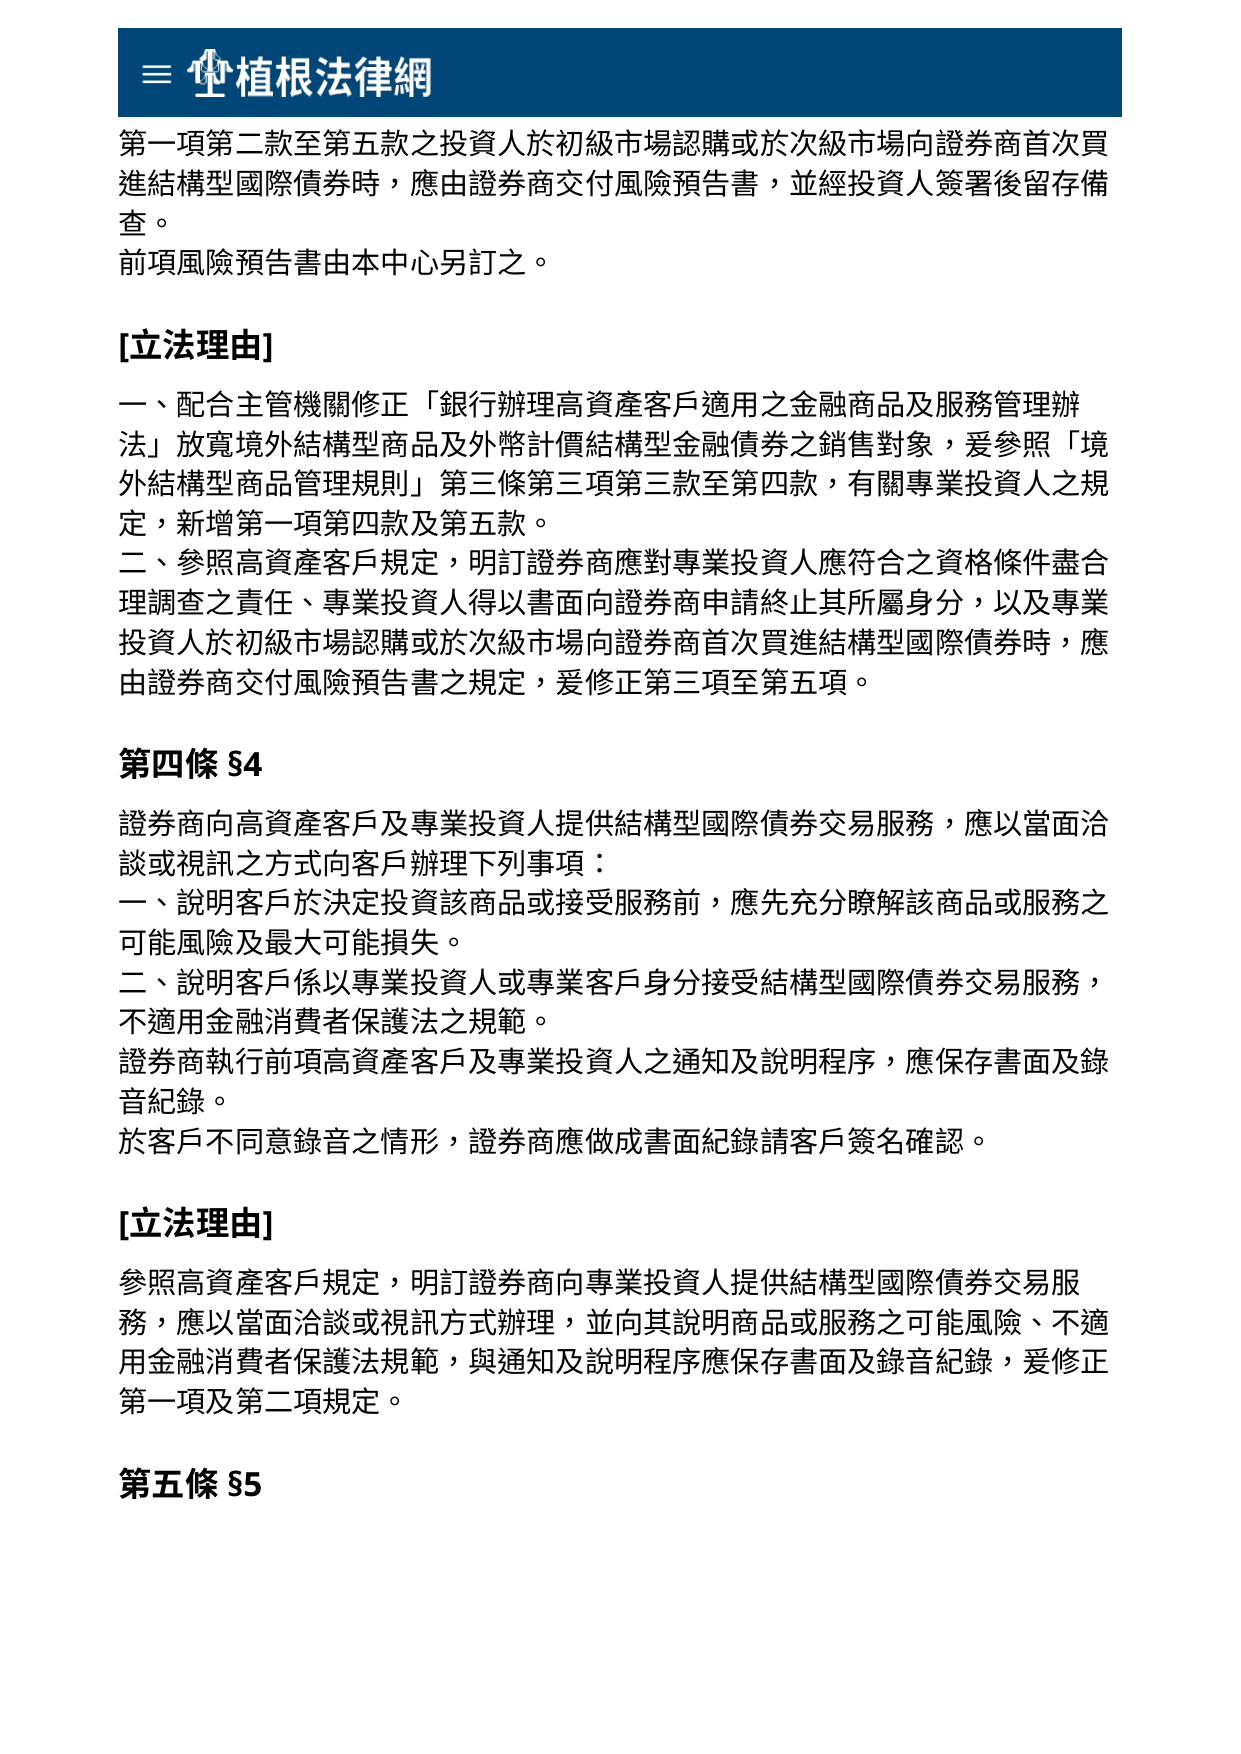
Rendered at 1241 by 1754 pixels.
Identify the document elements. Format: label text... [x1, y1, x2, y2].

text 一、配合主管機關修正「銀行辦理高資產客戶適用之金融商品及服務管理辦法」放寬境外結構型商品及外幣計價結構型金融債券之銷售對象，爰參照「境外結構型商品管理規則」第三條第三項第三款至第四款，有關專業投資人之規定，新增第一項第四款及第五款。 [118, 384, 1122, 543]
text 第四條 §4 [118, 741, 1122, 787]
text 於客戶不同意錄音之情形，證券商應做成書面紀錄請客戶簽名確認。 [118, 1121, 1122, 1161]
text 第一項第二款至第五款之投資人於初級市場認購或於次級市場向證券商首次買進結構型國際債券時，應由證券商交付風險預告書，並經投資人簽署後留存備查。 [118, 123, 1122, 243]
text 二、參照高資產客戶規定，明訂證券商應對專業投資人應符合之資格條件盡合理調查之責任、專業投資人得以書面向證券商申請終止其所屬身分，以及專業投資人於初級市場認購或於次級市場向證券商首次買進結構型國際債券時，應由證券商交付風險預告書之規定，爰修正第三項至第五項。 [118, 543, 1122, 702]
text 參照高資產客戶規定，明訂證券商向專業投資人提供結構型國際債券交易服務，應以當面洽談或視訊方式辦理，並向其說明商品或服務之可能風險、不適用金融消費者保護法規範，與通知及說明程序應保存書面及錄音紀錄，爰修正第一項及第二項規定。 [118, 1262, 1122, 1421]
text 第五條 §5 [118, 1461, 1122, 1506]
text [立法理由] [118, 1200, 1122, 1246]
text 一、說明客戶於決定投資該商品或接受服務前，應先充分瞭解該商品或服務之可能風險及最大可能損失。 [118, 883, 1122, 962]
picture [118, 28, 1122, 117]
text 證券商執行前項高資產客戶及專業投資人之通知及說明程序，應保存書面及錄音紀錄。 [118, 1041, 1122, 1121]
text 二、說明客戶係以專業投資人或專業客戶身分接受結構型國際債券交易服務，不適用金融消費者保護法之規範。 [118, 962, 1122, 1041]
text 證券商向高資產客戶及專業投資人提供結構型國際債券交易服務，應以當面洽談或視訊之方式向客戶辦理下列事項： [118, 803, 1122, 883]
text [立法理由] [118, 322, 1122, 367]
text 前項風險預告書由本中心另訂之。 [118, 243, 1122, 282]
